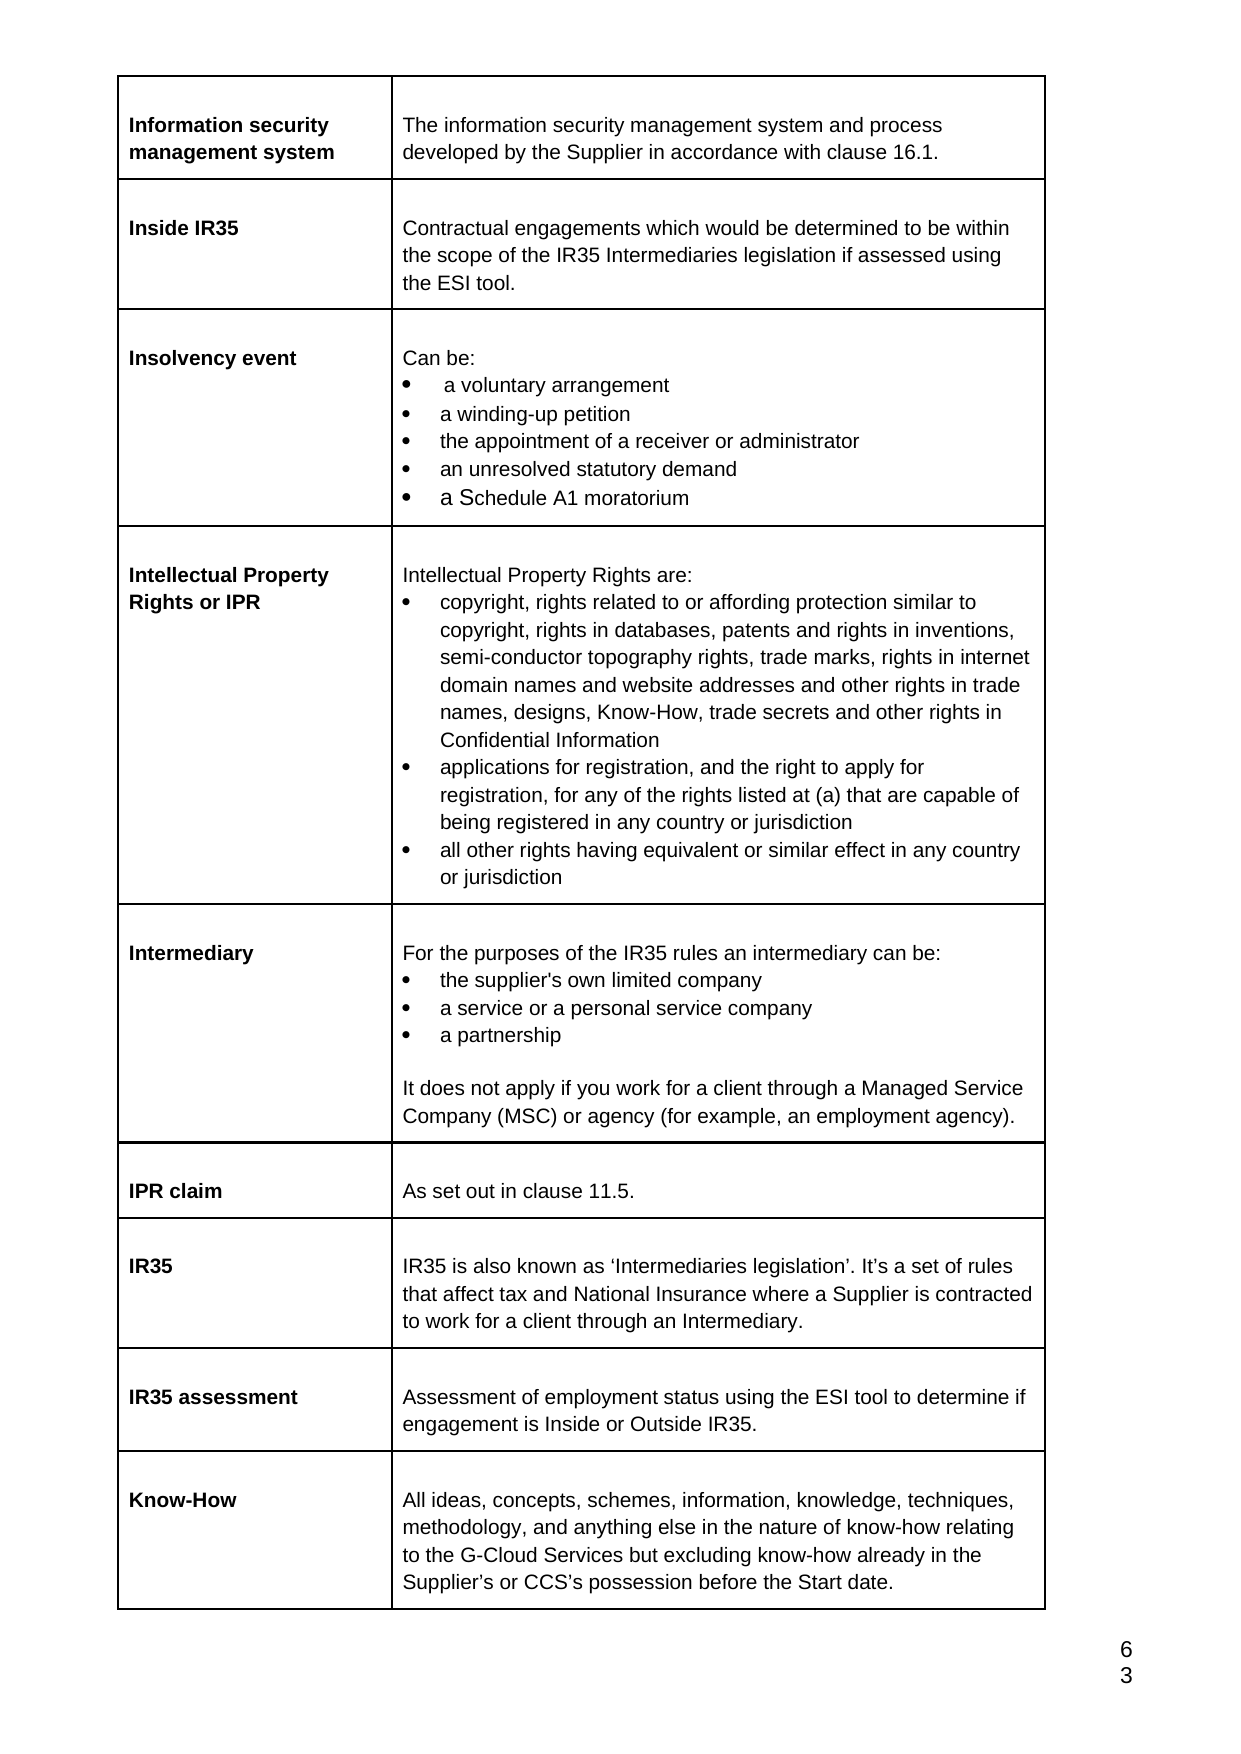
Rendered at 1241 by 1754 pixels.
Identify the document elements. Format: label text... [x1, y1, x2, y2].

table_cell Intellectual Property Rights or IPR [119, 527, 391, 903]
table_cell IR35 assessment [119, 1349, 391, 1450]
table_cell Intermediary [119, 905, 391, 1141]
table_cell All ideas, concepts, schemes, information, knowledge, techniques, methodology, and anything else in the nature of know-how relating to the G-Cloud Services but excluding know-how already in the Supplier’s or CCS’s possession before the Start date. [393, 1452, 1044, 1608]
table_cell As set out in clause 11.5. [393, 1144, 1044, 1217]
table_cell IPR claim [119, 1144, 391, 1217]
table_cell Inside IR35 [119, 180, 391, 308]
table_cell Can be: a voluntary arrangement a winding-up petition the appointment of a receiver or administrator an unresolved statutory demand a Schedule A1 moratorium [393, 310, 1044, 525]
table_cell For the purposes of the IR35 rules an intermediary can be: the supplier's own limited company a service or a personal service company a partnership It does not apply if you work for a client through a Managed Service Company (MSC) or agency (for example, an employment agency). [393, 905, 1044, 1141]
table_cell Intellectual Property Rights are: copyright, rights related to or affording protection similar to copyright, rights in databases, patents and rights in inventions, semi-conductor topography rights, trade marks, rights in internet domain names and website addresses and other rights in trade names, designs, Know-How, trade secrets and other rights in Confidential Information applications for registration, and the right to apply for registration, for any of the rights listed at (a) that are capable of being registered in any country or jurisdiction all other rights having equivalent or similar effect in any country or jurisdiction [393, 527, 1044, 903]
table_cell IR35 is also known as ‘Intermediaries legislation’. It’s a set of rules that affect tax and National Insurance where a Supplier is contracted to work for a client through an Intermediary. [393, 1219, 1044, 1347]
table_cell Information security management system [119, 77, 391, 178]
table_cell Assessment of employment status using the ESI tool to determine if engagement is Inside or Outside IR35. [393, 1349, 1044, 1450]
table_cell Know-How [119, 1452, 391, 1608]
table_cell IR35 [119, 1219, 391, 1347]
table_cell Insolvency event [119, 310, 391, 525]
table_cell Contractual engagements which would be determined to be within the scope of the IR35 Intermediaries legislation if assessed using the ESI tool. [393, 180, 1044, 308]
table_cell The information security management system and process developed by the Supplier in accordance with clause 16.1. [393, 77, 1044, 178]
